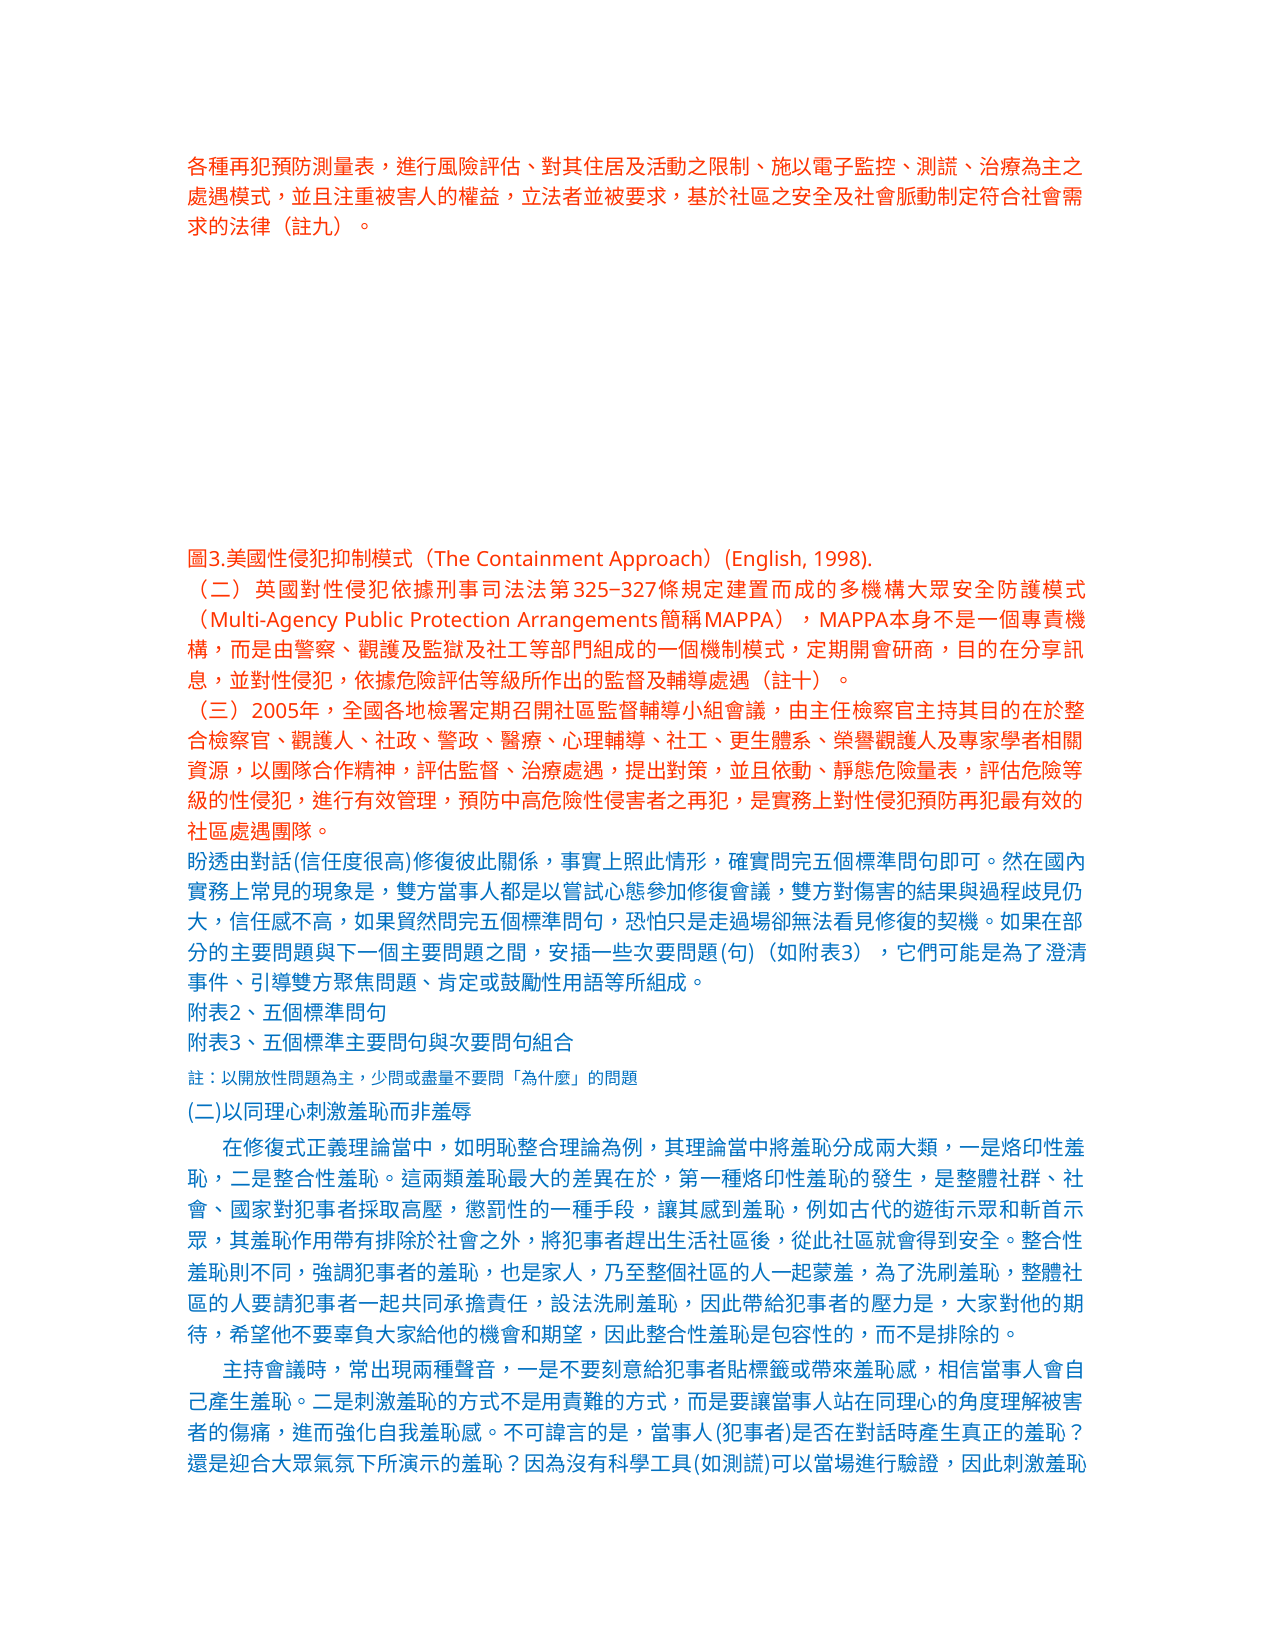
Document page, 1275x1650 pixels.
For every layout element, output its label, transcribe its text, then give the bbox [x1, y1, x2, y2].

text 各種再犯預防測量表，進行風險評估、對其住居及活動之限制、施以電子監控、測謊、治療為主之處遇模式，並且注重被害人的權益，立法者並被要求，基於社區之安全及社會脈動制定符合社會需求的法律（註九）。 [187, 150, 1087, 241]
text 附表2、五個標準問句 [187, 996, 1087, 1027]
text 附表3、五個標準主要問句與次要問句組合 [187, 1027, 1087, 1057]
text （二）英國對性侵犯依據刑事司法法第325‒327條規定建置而成的多機構大眾安全防護模式（Multi-Agency Public Protection Arrangements簡稱MAPPA），MAPPA本身不是一個專責機構，而是由警察、觀護及監獄及社工等部門組成的一個機制模式，定期開會研商，目的在分享訊息，並對性侵犯，依據危險評估等級所作出的監督及輔導處遇（註十）。 [187, 573, 1087, 694]
text (二)以同理心刺激羞恥而非羞辱 [187, 1094, 1087, 1126]
text （三）2005年，全國各地檢署定期召開社區監督輔導小組會議，由主任檢察官主持其目的在於整合檢察官、觀護人、社政、警政、醫療、心理輔導、社工、更生體系、榮譽觀護人及專家學者相關資源，以團隊合作精神，評估監督、治療處遇，提出對策，並且依動、靜態危險量表，評估危險等級的性侵犯，進行有效管理，預防中高危險性侵害者之再犯，是實務上對性侵犯預防再犯最有效的社區處遇團隊。 [187, 694, 1087, 845]
text 圖3.美國性侵犯抑制模式（The Containment Approach）(English, 1998). [187, 543, 1087, 573]
text 註：以開放性問題為主，少問或盡量不要問「為什麼」的問題 [187, 1059, 1087, 1090]
text 在修復式正義理論當中，如明恥整合理論為例，其理論當中將羞恥分成兩大類，一是烙印性羞恥，二是整合性羞恥。這兩類羞恥最大的差異在於，第一種烙印性羞恥的發生，是整體社群、社會、國家對犯事者採取高壓，懲罰性的一種手段，讓其感到羞恥，例如古代的遊街示眾和斬首示眾，其羞恥作用帶有排除於社會之外，將犯事者趕出生活社區後，從此社區就會得到安全。整合性羞恥則不同，強調犯事者的羞恥，也是家人，乃至整個社區的人一起蒙羞，為了洗刷羞恥，整體社區的人要請犯事者一起共同承擔責任，設法洗刷羞恥，因此帶給犯事者的壓力是，大家對他的期待，希望他不要辜負大家給他的機會和期望，因此整合性羞恥是包容性的，而不是排除的。 [187, 1130, 1087, 1349]
text 盼透由對話(信任度很高)修復彼此關係，事實上照此情形，確實問完五個標準問句即可。然在國內實務上常見的現象是，雙方當事人都是以嘗試心態參加修復會議，雙方對傷害的結果與過程歧見仍大，信任感不高，如果貿然問完五個標準問句，恐怕只是走過場卻無法看見修復的契機。如果在部分的主要問題與下一個主要問題之間，安插一些次要問題(句)（如附表3），它們可能是為了澄清事件、引導雙方聚焦問題、肯定或鼓勵性用語等所組成。 [187, 845, 1087, 996]
text 主持會議時，常出現兩種聲音，一是不要刻意給犯事者貼標籤或帶來羞恥感，相信當事人會自己產生羞恥。二是刺激羞恥的方式不是用責難的方式，而是要讓當事人站在同理心的角度理解被害者的傷痛，進而強化自我羞恥感。不可諱言的是，當事人(犯事者)是否在對話時產生真正的羞恥？還是迎合大眾氣氛下所演示的羞恥？因為沒有科學工具(如測謊)可以當場進行驗證，因此刺激羞恥 [187, 1353, 1087, 1478]
